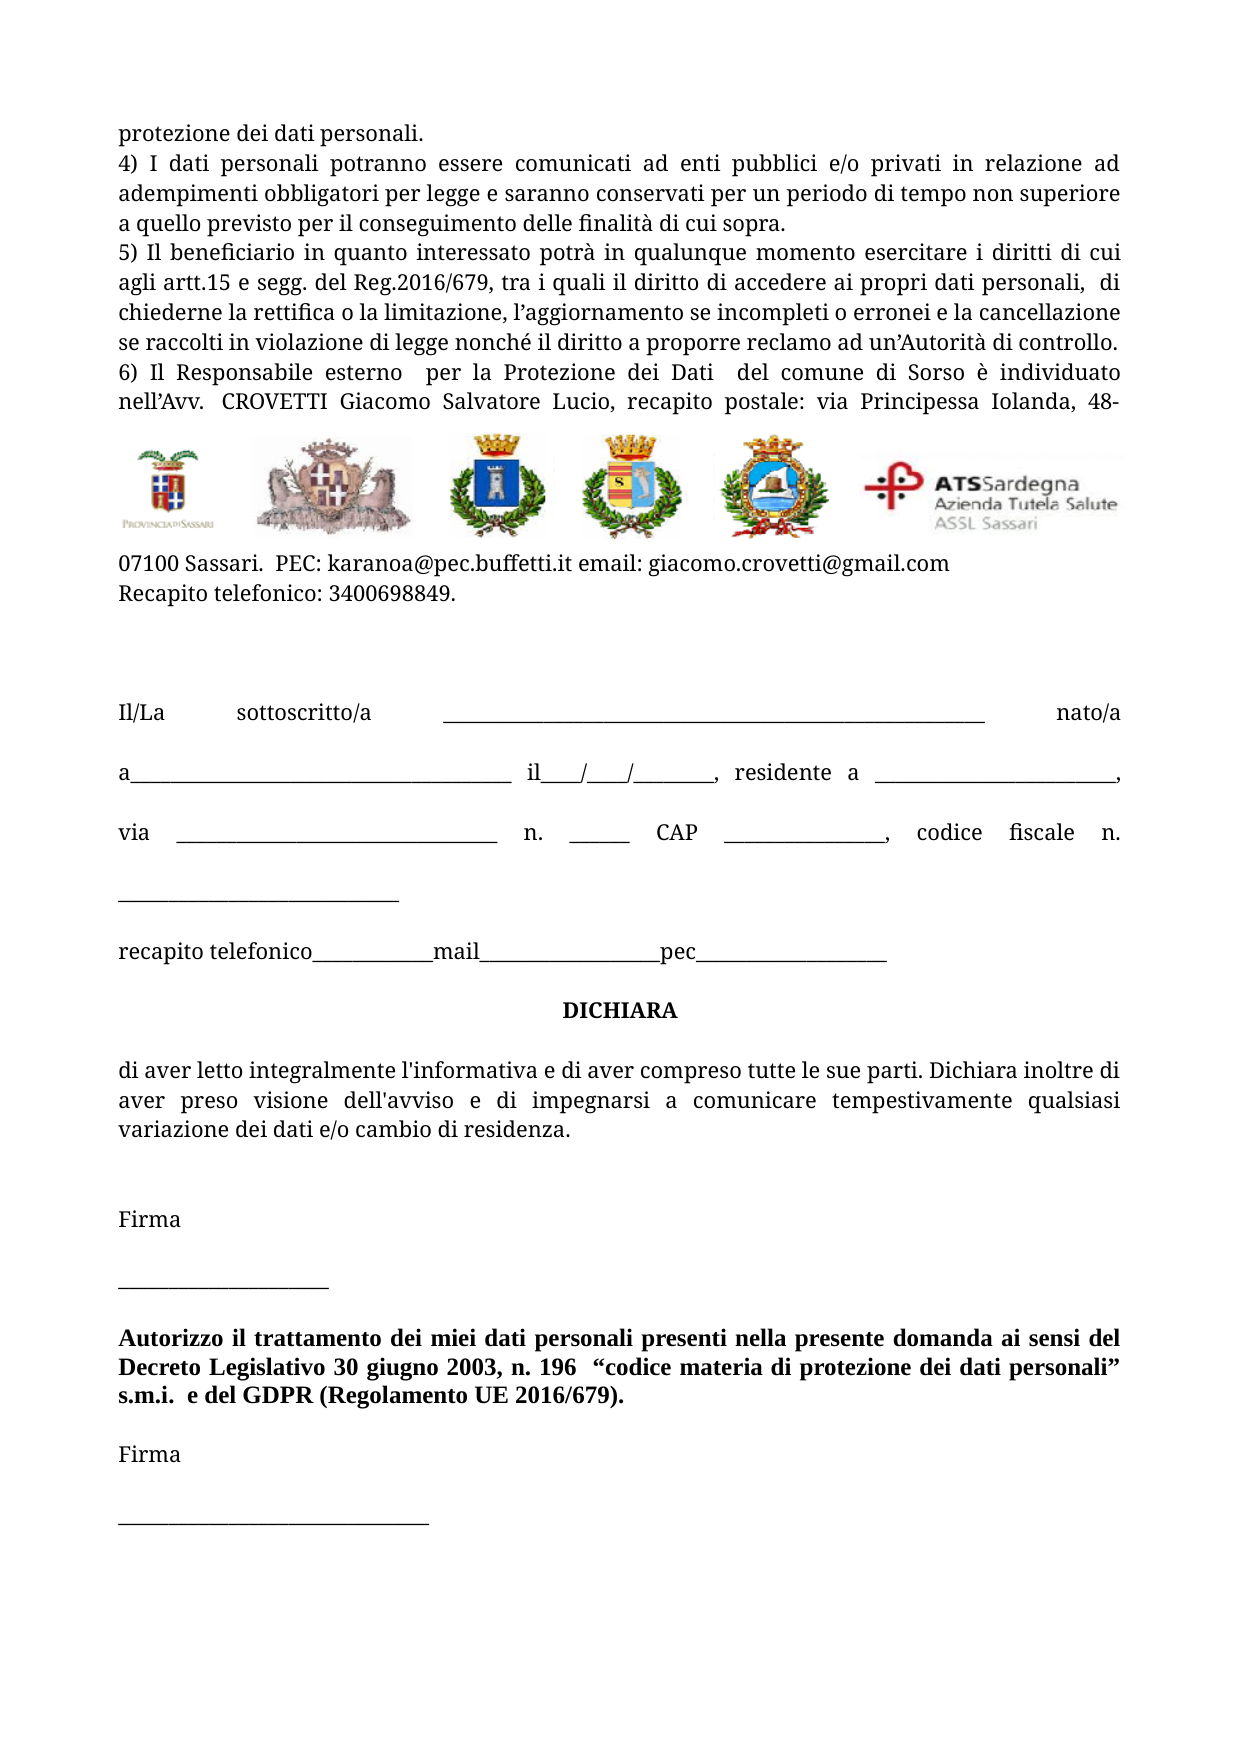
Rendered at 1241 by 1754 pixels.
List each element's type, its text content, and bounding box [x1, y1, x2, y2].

text Firma [118, 1204, 1122, 1234]
text recapito telefonico____________mail__________________pec___________________ [118, 936, 1122, 966]
text Firma [118, 1439, 1122, 1469]
text 5) Il beneficiario in quanto interessato potrà in qualunque momento esercitare i diritti di cui agli artt.15 e segg. del Reg.2016/679, tra i quali il diritto di accedere ai propri dati personali, di chiederne la rettifica o la limitazione, l’aggiornamento se incompleti o erronei e la cancellazione se raccolti in violazione di legge nonché il diritto a proporre reclamo ad un’Autorità di controllo. [118, 237, 1122, 356]
text _____________________ [118, 1263, 1122, 1293]
text _______________________________ [118, 1499, 1122, 1528]
text DICHIARA [118, 995, 1122, 1025]
text 4) I dati personali potranno essere comunicati ad enti pubblici e/o privati in relazione ad adempimenti obbligatori per legge e saranno conservati per un periodo di tempo non superiore a quello previsto per il conseguimento delle finalità di cui sopra. [118, 148, 1122, 237]
text 6) Il Responsabile esterno per la Protezione dei Dati del comune di Sorso è individuato nell’Avv. CROVETTI Giacomo Salvatore Lucio, recapito postale: via Principessa Iolanda, 48- [118, 356, 1122, 430]
text di aver letto integralmente l'informativa e di aver compreso tutte le sue parti. Dichiara inoltre di aver preso visione dell'avviso e di impegnarsi a comunicare tempestivamente qualsiasi variazione dei dati e/o cambio di residenza. [118, 1055, 1122, 1144]
text protezione dei dati personali. [118, 118, 1122, 148]
text Il/La sottoscritto/a ______________________________________________________ nato/a a______________________________________ il____/____/________, residente a ________________________, via ________________________________ n. ______ CAP ________________, codice fiscale n. ____________________________ [118, 697, 1122, 906]
picture [117, 430, 1128, 549]
text Autorizzo il trattamento dei miei dati personali presenti nella presente domanda ai sensi del Decreto Legislativo 30 giugno 2003, n. 196 “codice materia di protezione dei dati personali” s.m.i. e del GDPR (Regolamento UE 2016/679). [118, 1323, 1122, 1409]
text 07100 Sassari. PEC: karanoa@pec.buffetti.it email: giacomo.crovetti@gmail.com [118, 549, 1122, 578]
text Recapito telefonico: 3400698849. [118, 578, 1122, 608]
